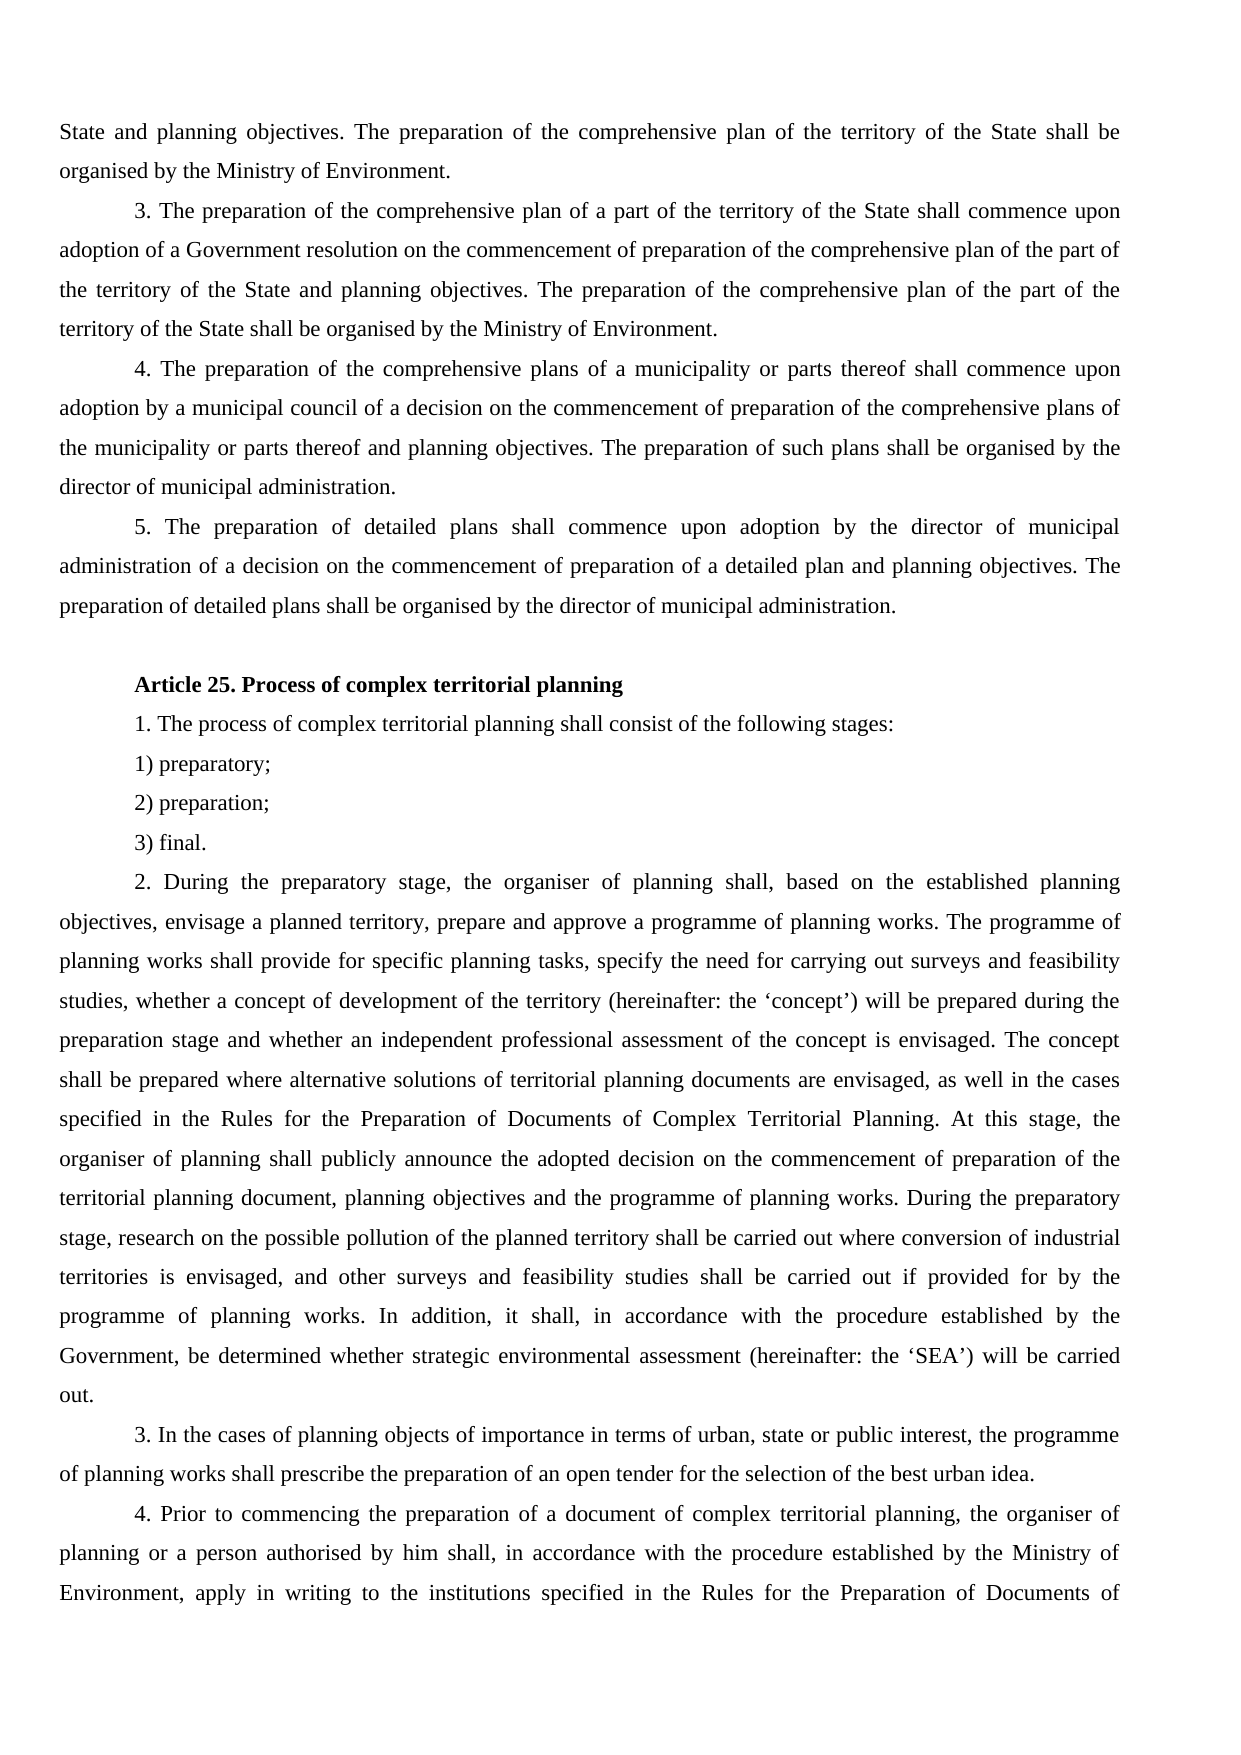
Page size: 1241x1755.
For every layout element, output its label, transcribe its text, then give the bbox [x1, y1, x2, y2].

text 5. The preparation of detailed plans shall commence upon adoption by the director of municipal administration of a decision on the commencement of preparation of a detailed plan and planning objectives. The preparation of detailed plans shall be organised by the director of municipal administration. [59, 513, 1122, 618]
text Article 25. Process of complex territorial planning [59, 671, 1122, 697]
text 3) final. [59, 829, 1122, 855]
text 4. Prior to commencing the preparation of a document of complex territorial planning, the organiser of planning or a person authorised by him shall, in accordance with the procedure established by the Ministry of Environment, apply in writing to the institutions specified in the Rules for the Preparation of Documents of [59, 1500, 1122, 1605]
text 1. The process of complex territorial planning shall consist of the following stages: [59, 710, 1122, 737]
text 3. In the cases of planning objects of importance in terms of urban, state or public interest, the programme of planning works shall prescribe the preparation of an open tender for the selection of the best urban idea. [59, 1421, 1122, 1487]
text 1) preparatory; [59, 750, 1122, 776]
text State and planning objectives. The preparation of the comprehensive plan of the territory of the State shall be organised by the Ministry of Environment. [59, 118, 1122, 184]
text 2. During the preparatory stage, the organiser of planning shall, based on the established planning objectives, envisage a planned territory, prepare and approve a programme of planning works. The programme of planning works shall provide for specific planning tasks, specify the need for carrying out surveys and feasibility studies, whether a concept of development of the territory (hereinafter: the ‘concept’) will be prepared during the preparation stage and whether an independent professional assessment of the concept is envisaged. The concept shall be prepared where alternative solutions of territorial planning documents are envisaged, as well in the cases specified in the Rules for the Preparation of Documents of Complex Territorial Planning. At this stage, the organiser of planning shall publicly announce the adopted decision on the commencement of preparation of the territorial planning document, planning objectives and the programme of planning works. During the preparatory stage, research on the possible pollution of the planned territory shall be carried out where conversion of industrial territories is envisaged, and other surveys and feasibility studies shall be carried out if provided for by the programme of planning works. In addition, it shall, in accordance with the procedure established by the Government, be determined whether strategic environmental assessment (hereinafter: the ‘SEA’) will be carried out. [59, 868, 1122, 1408]
text 4. The preparation of the comprehensive plans of a municipality or parts thereof shall commence upon adoption by a municipal council of a decision on the commencement of preparation of the comprehensive plans of the municipality or parts thereof and planning objectives. The preparation of such plans shall be organised by the director of municipal administration. [59, 355, 1122, 500]
text 2) preparation; [59, 789, 1122, 816]
text 3. The preparation of the comprehensive plan of a part of the territory of the State shall commence upon adoption of a Government resolution on the commencement of preparation of the comprehensive plan of the part of the territory of the State and planning objectives. The preparation of the comprehensive plan of the part of the territory of the State shall be organised by the Ministry of Environment. [59, 197, 1122, 342]
